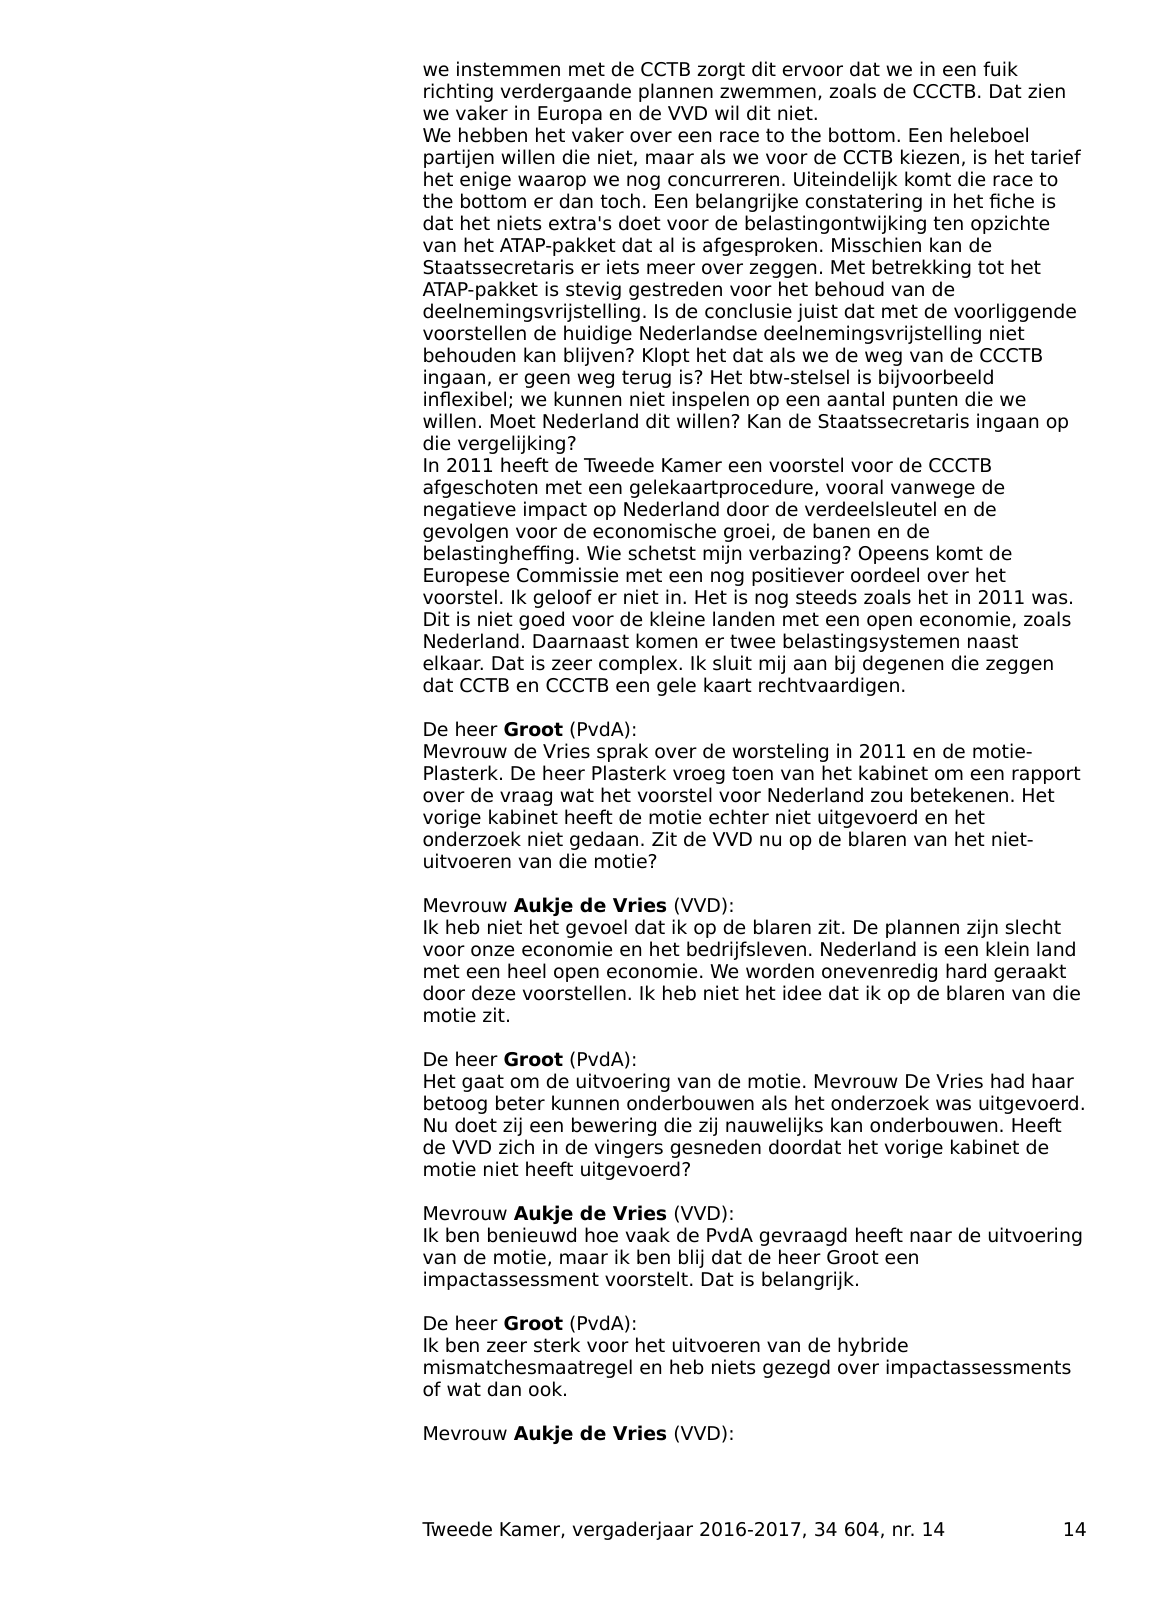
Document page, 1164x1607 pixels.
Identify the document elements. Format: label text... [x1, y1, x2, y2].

text De heer Groot (PvdA): [422, 719, 1087, 741]
text Mevrouw Aukje de Vries (VVD): [422, 1423, 1087, 1445]
text Ik heb niet het gevoel dat ik op de blaren zit. De plannen zijn slecht voor onze economie en het bedrijfsleven. Nederland is een klein land met een heel open economie. We worden onevenredig hard geraakt door deze voorstellen. Ik heb niet het idee dat ik op de blaren van die motie zit. [422, 917, 1087, 1027]
text Ik ben benieuwd hoe vaak de PvdA gevraagd heeft naar de uitvoering van de motie, maar ik ben blij dat de heer Groot een impactassessment voorstelt. Dat is belangrijk. [422, 1225, 1087, 1291]
text Ik ben zeer sterk voor het uitvoeren van de hybride mismatchesmaatregel en heb niets gezegd over impactassessments of wat dan ook. [422, 1335, 1087, 1401]
text We hebben het vaker over een race to the bottom. Een heleboel partijen willen die niet, maar als we voor de CCTB kiezen, is het tarief het enige waarop we nog concurreren. Uiteindelijk komt die race to the bottom er dan toch. Een belangrijke constatering in het fiche is dat het niets extra's doet voor de belastingontwijking ten opzichte van het ATAP-pakket dat al is afgesproken. Misschien kan de Staatssecretaris er iets meer over zeggen. Met betrekking tot het ATAP-pakket is stevig gestreden voor het behoud van de deelnemingsvrijstelling. Is de conclusie juist dat met de voorliggende voorstellen de huidige Nederlandse deelnemingsvrijstelling niet behouden kan blijven? Klopt het dat als we de weg van de CCCTB ingaan, er geen weg terug is? Het btw-stelsel is bijvoorbeeld inflexibel; we kunnen niet inspelen op een aantal punten die we willen. Moet Nederland dit willen? Kan de Staatssecretaris ingaan op die vergelijking? [422, 125, 1087, 455]
text Mevrouw Aukje de Vries (VVD): [422, 895, 1087, 917]
text De heer Groot (PvdA): [422, 1049, 1087, 1071]
text De heer Groot (PvdA): [422, 1313, 1087, 1335]
text In 2011 heeft de Tweede Kamer een voorstel voor de CCCTB afgeschoten met een gelekaartprocedure, vooral vanwege de negatieve impact op Nederland door de verdeelsleutel en de gevolgen voor de economische groei, de banen en de belastingheffing. Wie schetst mijn verbazing? Opeens komt de Europese Commissie met een nog positiever oordeel over het voorstel. Ik geloof er niet in. Het is nog steeds zoals het in 2011 was. Dit is niet goed voor de kleine landen met een open economie, zoals Nederland. Daarnaast komen er twee belastingsystemen naast elkaar. Dat is zeer complex. Ik sluit mij aan bij degenen die zeggen dat CCTB en CCCTB een gele kaart rechtvaardigen. [422, 455, 1087, 696]
text Mevrouw de Vries sprak over de worsteling in 2011 en de motie-Plasterk. De heer Plasterk vroeg toen van het kabinet om een rapport over de vraag wat het voorstel voor Nederland zou betekenen. Het vorige kabinet heeft de motie echter niet uitgevoerd en het onderzoek niet gedaan. Zit de VVD nu op de blaren van het niet-uitvoeren van die motie? [422, 741, 1087, 872]
text we instemmen met de CCTB zorgt dit ervoor dat we in een fuik richting verdergaande plannen zwemmen, zoals de CCCTB. Dat zien we vaker in Europa en de VVD wil dit niet. [422, 59, 1087, 125]
text Mevrouw Aukje de Vries (VVD): [422, 1203, 1087, 1225]
text Het gaat om de uitvoering van de motie. Mevrouw De Vries had haar betoog beter kunnen onderbouwen als het onderzoek was uitgevoerd. Nu doet zij een bewering die zij nauwelijks kan onderbouwen. Heeft de VVD zich in de vingers gesneden doordat het vorige kabinet de motie niet heeft uitgevoerd? [422, 1071, 1087, 1181]
